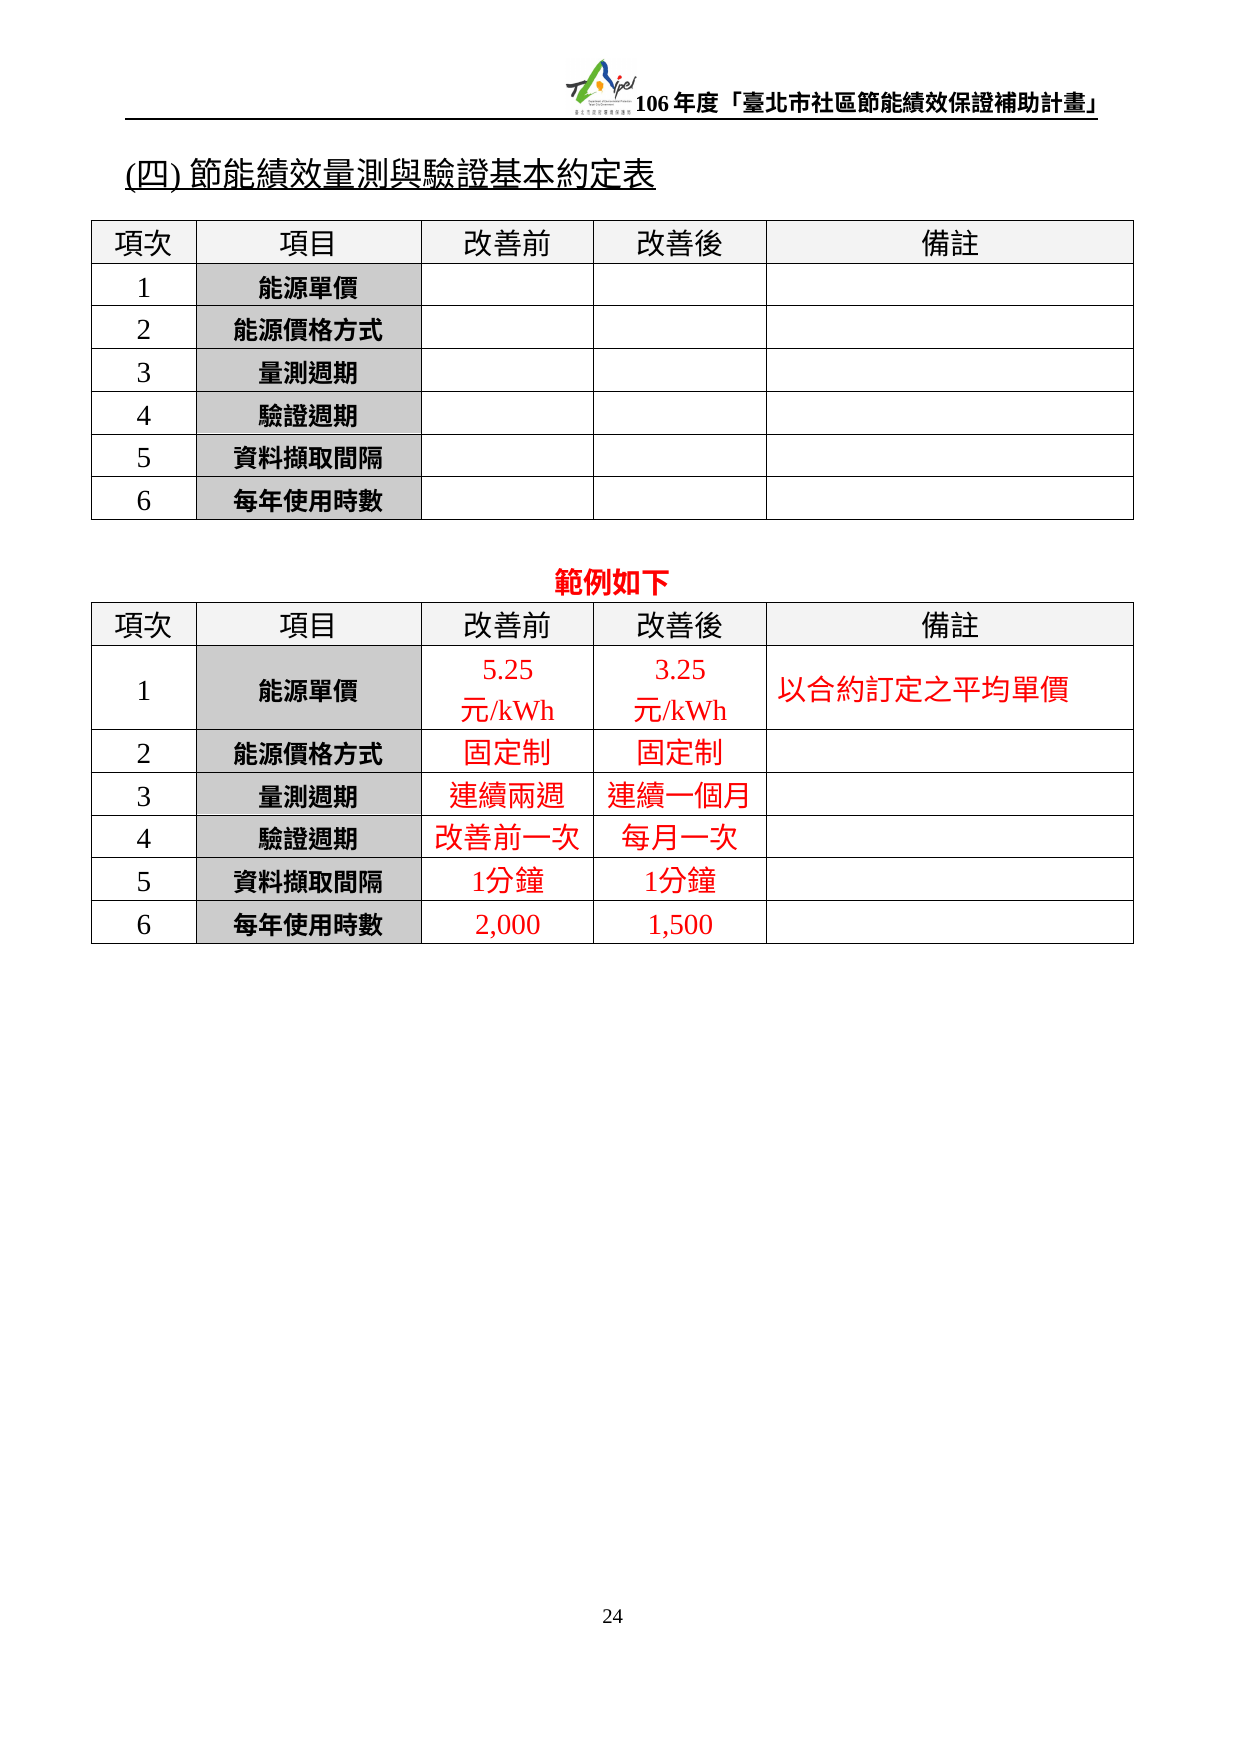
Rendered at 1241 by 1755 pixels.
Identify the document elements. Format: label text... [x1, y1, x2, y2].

table_cell 固定制 [422, 730, 593, 772]
table_cell [594, 264, 766, 305]
table_cell 4 [92, 816, 196, 857]
table_header 項次 [92, 221, 196, 263]
table_cell 6 [92, 477, 196, 519]
text (四) 節能績效量測與驗證基本約定表 [125, 148, 1100, 196]
table_header 備註 [767, 603, 1133, 645]
table_cell 連續兩週 [422, 773, 593, 814]
table_cell [422, 264, 593, 305]
table_cell [767, 858, 1133, 900]
table_cell 1分鐘 [594, 858, 766, 900]
table_cell [767, 901, 1133, 943]
table_cell [767, 730, 1133, 772]
table_cell 1分鐘 [422, 858, 593, 900]
table_cell 2 [92, 730, 196, 772]
table_cell 1,500 [594, 901, 766, 943]
table_cell 1 [92, 264, 196, 305]
table_cell [422, 349, 593, 391]
table_cell 4 [92, 392, 196, 433]
table_header 改善後 [594, 603, 766, 645]
table_cell 5 [92, 435, 196, 476]
table_cell [594, 306, 766, 348]
table_cell 連續一個月 [594, 773, 766, 814]
table_cell 2,000 [422, 901, 593, 943]
table_cell 3 [92, 773, 196, 814]
table_header 改善前 [422, 603, 593, 645]
table_cell 3.25 元/kWh [594, 646, 766, 729]
table_cell [594, 392, 766, 433]
table_cell 能源單價 [197, 264, 421, 305]
table_cell 每月一次 [594, 816, 766, 857]
table_cell 驗證週期 [197, 392, 421, 433]
table_header 項次 [92, 603, 196, 645]
table_header 項目 [197, 603, 421, 645]
table_cell [767, 477, 1133, 519]
table_cell 5.25 元/kWh [422, 646, 593, 729]
table_cell [594, 477, 766, 519]
table_header 改善前 [422, 221, 593, 263]
table_cell 能源價格方式 [197, 306, 421, 348]
table_cell 1 [92, 646, 196, 729]
table_cell [422, 306, 593, 348]
table_cell 驗證週期 [197, 816, 421, 857]
table_cell [422, 477, 593, 519]
table_header 項目 [197, 221, 421, 263]
table_cell 每年使用時數 [197, 477, 421, 519]
table_header 備註 [767, 221, 1133, 263]
table_cell 能源單價 [197, 646, 421, 729]
table_cell 3 [92, 349, 196, 391]
table_cell 6 [92, 901, 196, 943]
table_cell [767, 816, 1133, 857]
table_cell [767, 264, 1133, 305]
table_cell 固定制 [594, 730, 766, 772]
table_cell 資料擷取間隔 [197, 435, 421, 476]
table_cell 量測週期 [197, 773, 421, 814]
table_header 改善後 [594, 221, 766, 263]
table_cell 量測週期 [197, 349, 421, 391]
table_cell 改善前一次 [422, 816, 593, 857]
table_cell [767, 392, 1133, 433]
table_cell 5 [92, 858, 196, 900]
table_cell [594, 435, 766, 476]
table_cell 能源價格方式 [197, 730, 421, 772]
table_cell [422, 435, 593, 476]
table_cell 每年使用時數 [197, 901, 421, 943]
table_cell [594, 349, 766, 391]
table_cell 以合約訂定之平均單價 [767, 646, 1133, 729]
text 範例如下 [125, 560, 1100, 602]
table_cell 資料擷取間隔 [197, 858, 421, 900]
table_cell [767, 349, 1133, 391]
table_cell [767, 306, 1133, 348]
table_cell [422, 392, 593, 433]
table_cell [767, 773, 1133, 814]
table_cell 2 [92, 306, 196, 348]
table_cell [767, 435, 1133, 476]
